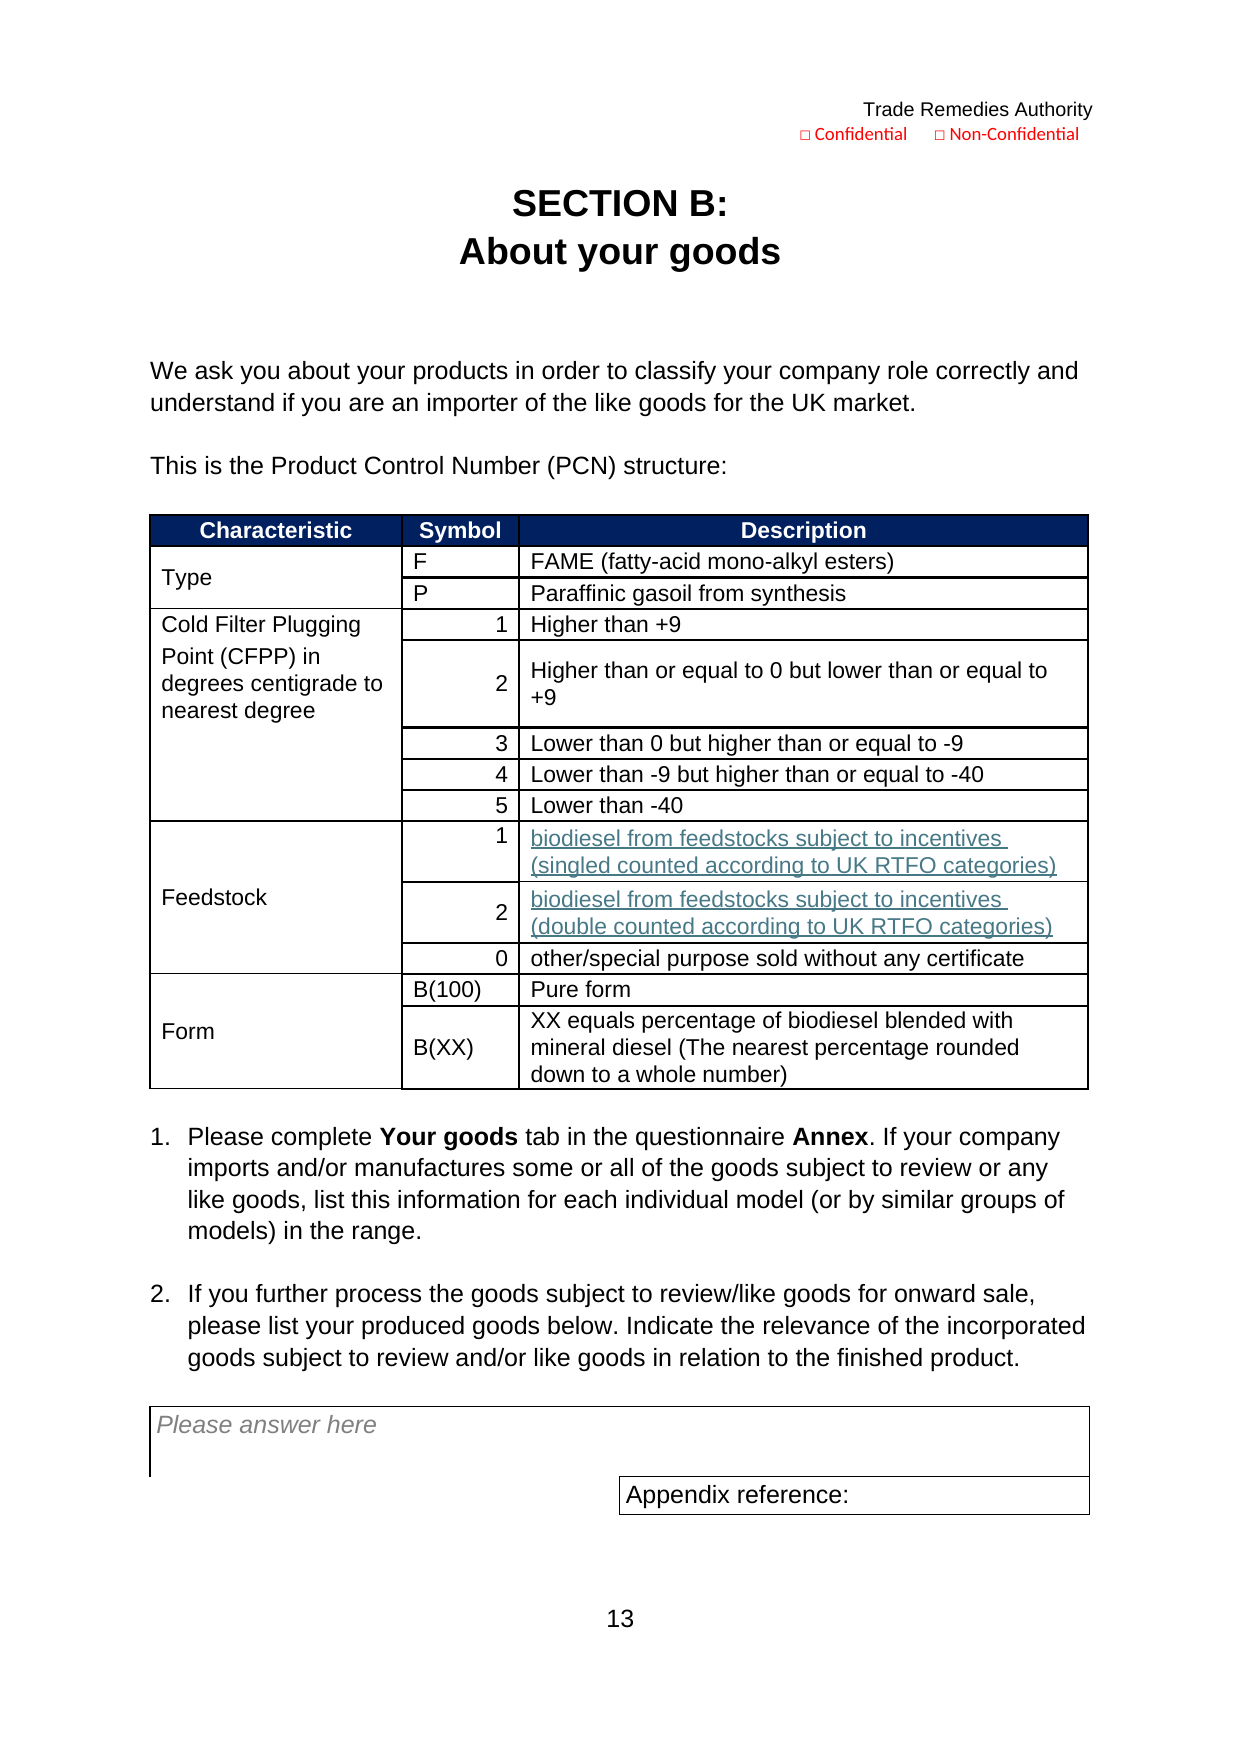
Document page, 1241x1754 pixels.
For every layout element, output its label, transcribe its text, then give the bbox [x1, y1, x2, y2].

table_cell Paraffinic gasoil from synthesis [520, 579, 1087, 608]
table_cell Form [151, 974, 401, 1088]
table_cell Higher than or equal to 0 but lower than or equal to +9 [520, 641, 1087, 726]
table_cell B(XX) [403, 1007, 518, 1088]
table_cell Pure form [520, 975, 1087, 1004]
subtitle SECTION B: About your goods [150, 182, 1090, 272]
table_cell 1 [403, 822, 518, 850]
table_cell 1 [403, 610, 518, 639]
table_cell Appendix reference: [620, 1477, 1089, 1514]
table_cell [151, 726, 401, 758]
table_cell 3 [403, 729, 518, 758]
table_header Symbol [403, 516, 518, 545]
table_cell biodiesel from feedstocks subject to incentives (double counted according to UK RTFO categories) [520, 882, 1087, 942]
table_cell P [403, 579, 518, 608]
table_cell [151, 758, 401, 789]
table_header Description [520, 516, 1087, 545]
table_cell 2 [403, 883, 518, 942]
table_cell Lower than -9 but higher than or equal to -40 [520, 760, 1087, 789]
table_cell Type [151, 547, 401, 608]
list Please complete Your goods tab in the questionnaire Annex. If your company imports and/or manufactures some or all of the goods subject to review or any like goods, list this information for each individual model (or by similar groups of models) in the range. [150, 1122, 1090, 1245]
table_cell [403, 850, 518, 881]
table_cell 4 [403, 760, 518, 789]
table_cell other/special purpose sold without any certificate [520, 944, 1087, 973]
table_cell [150, 1477, 619, 1514]
table_cell XX equals percentage of biodiesel blended with mineral diesel (The nearest percentage rounded down to a whole number) [520, 1007, 1087, 1088]
table_cell Cold Filter Plugging [151, 609, 401, 639]
table_cell B(100) [403, 975, 518, 1004]
table_cell 0 [403, 944, 518, 973]
table_cell [151, 789, 401, 820]
table_cell Feedstock [151, 822, 401, 973]
table_cell FAME (fatty-acid mono-alkyl esters) [520, 547, 1087, 576]
table_cell Lower than -40 [520, 791, 1087, 820]
text This is the Product Control Number (PCN) structure: [150, 451, 1090, 479]
list If you further process the goods subject to review/like goods for onward sale, please list your produced goods below. Indicate the relevance of the incorporated goods subject to review and/or like goods in relation to the finished product. [150, 1279, 1090, 1371]
table_cell F [403, 547, 518, 576]
table_cell 2 [403, 641, 518, 726]
table_header Characteristic [151, 516, 401, 545]
table_cell Point (CFPP) in degrees centigrade to nearest degree [151, 639, 401, 726]
table_cell 5 [403, 791, 518, 820]
table_cell Lower than 0 but higher than or equal to -9 [520, 729, 1087, 758]
table_cell Higher than +9 [520, 610, 1087, 639]
table_cell biodiesel from feedstocks subject to incentives (singled counted according to UK RTFO categories) [520, 822, 1087, 881]
table_header Please answer here [151, 1407, 1089, 1476]
text We ask you about your products in order to classify your company role correctly and understand if you are an importer of the like goods for the UK market. [150, 356, 1090, 416]
